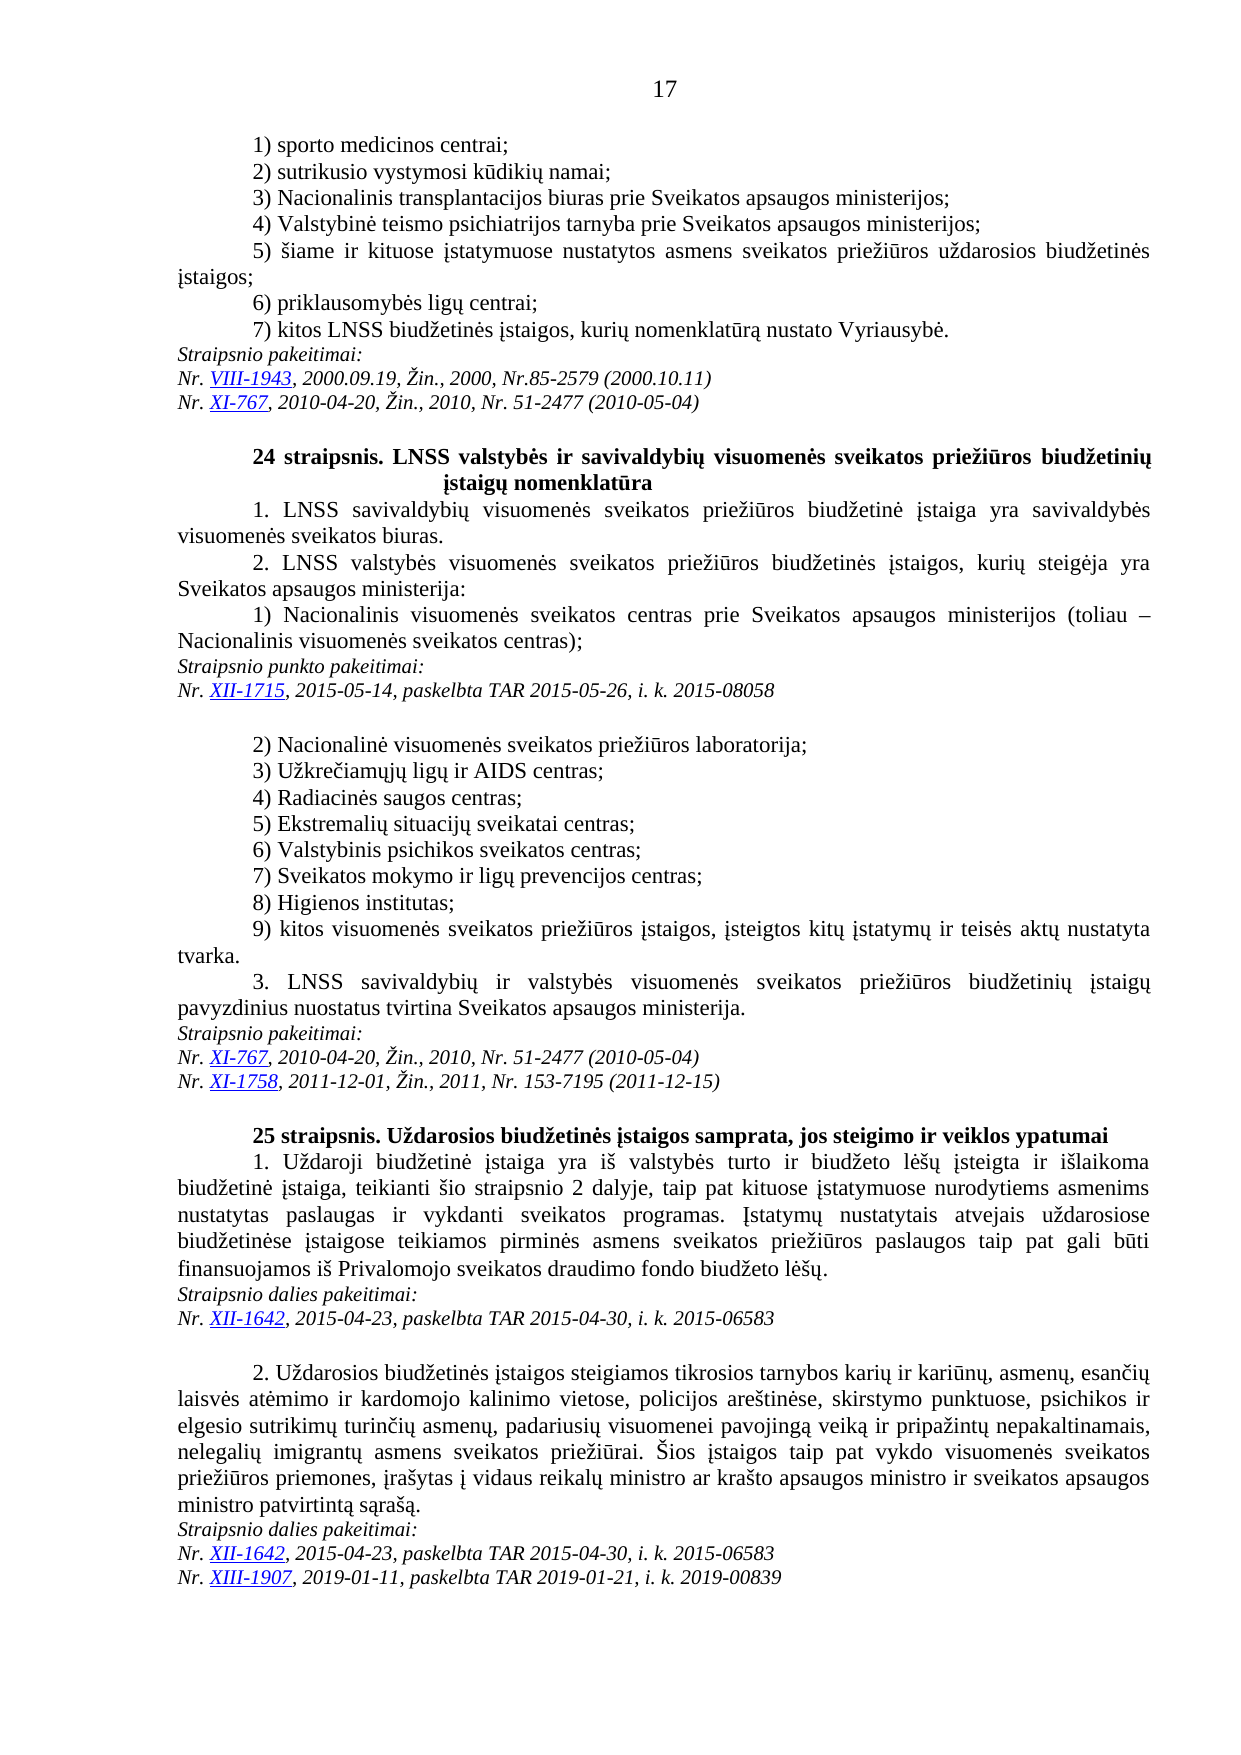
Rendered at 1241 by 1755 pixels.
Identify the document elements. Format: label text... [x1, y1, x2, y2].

text Straipsnio punkto pakeitimai: [177, 654, 1152, 678]
text 5) šiame ir kituose įstatymuose nustatytos asmens sveikatos priežiūros uždarosios biudžetinės įstaigos; [177, 237, 1152, 289]
text Nr. VIII-1943, 2000.09.19, Žin., 2000, Nr.85-2579 (2000.10.11) [177, 366, 1152, 390]
text Straipsnio dalies pakeitimai: [177, 1282, 1152, 1306]
text Nr. XII-1642, 2015-04-23, paskelbta TAR 2015-04-30, i. k. 2015-06583 [177, 1541, 1152, 1565]
text 7) kitos LNSS biudžetinės įstaigos, kurių nomenklatūrą nustato Vyriausybė. [177, 316, 1152, 342]
text 5) Ekstremalių situacijų sveikatai centras; [177, 810, 1152, 836]
text 4) Valstybinė teismo psichiatrijos tarnyba prie Sveikatos apsaugos ministerijos; [177, 210, 1152, 237]
text Nr. XIII-1907, 2019-01-11, paskelbta TAR 2019-01-21, i. k. 2019-00839 [177, 1565, 1152, 1589]
text Nr. XI-767, 2010-04-20, Žin., 2010, Nr. 51-2477 (2010-05-04) [177, 390, 1152, 414]
text 2) Nacionalinė visuomenės sveikatos priežiūros laboratorija; [177, 731, 1152, 757]
text 24 straipsnis. LNSS valstybės ir savivaldybių visuomenės sveikatos priežiūros biudžetinių įstaigų nomenklatūra [252, 443, 1152, 496]
text 7) Sveikatos mokymo ir ligų prevencijos centras; [177, 863, 1152, 889]
text 1. Uždaroji biudžetinė įstaiga yra iš valstybės turto ir biudžeto lėšų įsteigta ir išlaikoma biudžetinė įstaiga, teikianti šio straipsnio 2 dalyje, taip pat kituose įstatymuose nurodytiems asmenims nustatytas paslaugas ir vykdanti sveikatos programas. Įstatymų nustatytais atvejais uždarosiose biudžetinėse įstaigose teikiamos pirminės asmens sveikatos priežiūros paslaugos taip pat gali būti finansuojamos iš Privalomojo sveikatos draudimo fondo biudžeto lėšų. [177, 1148, 1152, 1282]
text 4) Radiacinės saugos centras; [177, 783, 1152, 810]
text 6) priklausomybės ligų centrai; [177, 289, 1152, 316]
text 8) Higienos institutas; [177, 889, 1152, 915]
text 2. LNSS valstybės visuomenės sveikatos priežiūros biudžetinės įstaigos, kurių steigėja yra Sveikatos apsaugos ministerija: [177, 548, 1152, 601]
text Straipsnio dalies pakeitimai: [177, 1517, 1152, 1541]
text 25 straipsnis. Uždarosios biudžetinės įstaigos samprata, jos steigimo ir veiklos ypatumai [252, 1122, 1152, 1148]
text 3) Nacionalinis transplantacijos biuras prie Sveikatos apsaugos ministerijos; [177, 184, 1152, 210]
text 3) Užkrečiamųjų ligų ir AIDS centras; [177, 757, 1152, 783]
text Nr. XI-767, 2010-04-20, Žin., 2010, Nr. 51-2477 (2010-05-04) [177, 1045, 1152, 1069]
text Nr. XII-1715, 2015-05-14, paskelbta TAR 2015-05-26, i. k. 2015-08058 [177, 678, 1152, 702]
text 1. LNSS savivaldybių visuomenės sveikatos priežiūros biudžetinė įstaiga yra savivaldybės visuomenės sveikatos biuras. [177, 496, 1152, 548]
text 1) Nacionalinis visuomenės sveikatos centras prie Sveikatos apsaugos ministerijos (toliau – Nacionalinis visuomenės sveikatos centras); [177, 601, 1152, 654]
text 2) sutrikusio vystymosi kūdikių namai; [177, 158, 1152, 184]
text Nr. XII-1642, 2015-04-23, paskelbta TAR 2015-04-30, i. k. 2015-06583 [177, 1306, 1152, 1330]
text 3. LNSS savivaldybių ir valstybės visuomenės sveikatos priežiūros biudžetinių įstaigų pavyzdinius nuostatus tvirtina Sveikatos apsaugos ministerija. [177, 968, 1152, 1021]
text Nr. XI-1758, 2011-12-01, Žin., 2011, Nr. 153-7195 (2011-12-15) [177, 1069, 1152, 1093]
text Straipsnio pakeitimai: [177, 342, 1152, 366]
text 9) kitos visuomenės sveikatos priežiūros įstaigos, įsteigtos kitų įstatymų ir teisės aktų nustatyta tvarka. [177, 915, 1152, 968]
text 1) sporto medicinos centrai; [177, 131, 1152, 158]
text Straipsnio pakeitimai: [177, 1021, 1152, 1045]
text 6) Valstybinis psichikos sveikatos centras; [177, 836, 1152, 863]
text 2. Uždarosios biudžetinės įstaigos steigiamos tikrosios tarnybos karių ir kariūnų, asmenų, esančių laisvės atėmimo ir kardomojo kalinimo vietose, policijos areštinėse, skirstymo punktuose, psichikos ir elgesio sutrikimų turinčių asmenų, padariusių visuomenei pavojingą veiką ir pripažintų nepakaltinamais, nelegalių imigrantų asmens sveikatos priežiūrai. Šios įstaigos taip pat vykdo visuomenės sveikatos priežiūros priemones, įrašytas į vidaus reikalų ministro ar krašto apsaugos ministro ir sveikatos apsaugos ministro patvirtintą sąrašą. [177, 1359, 1152, 1517]
